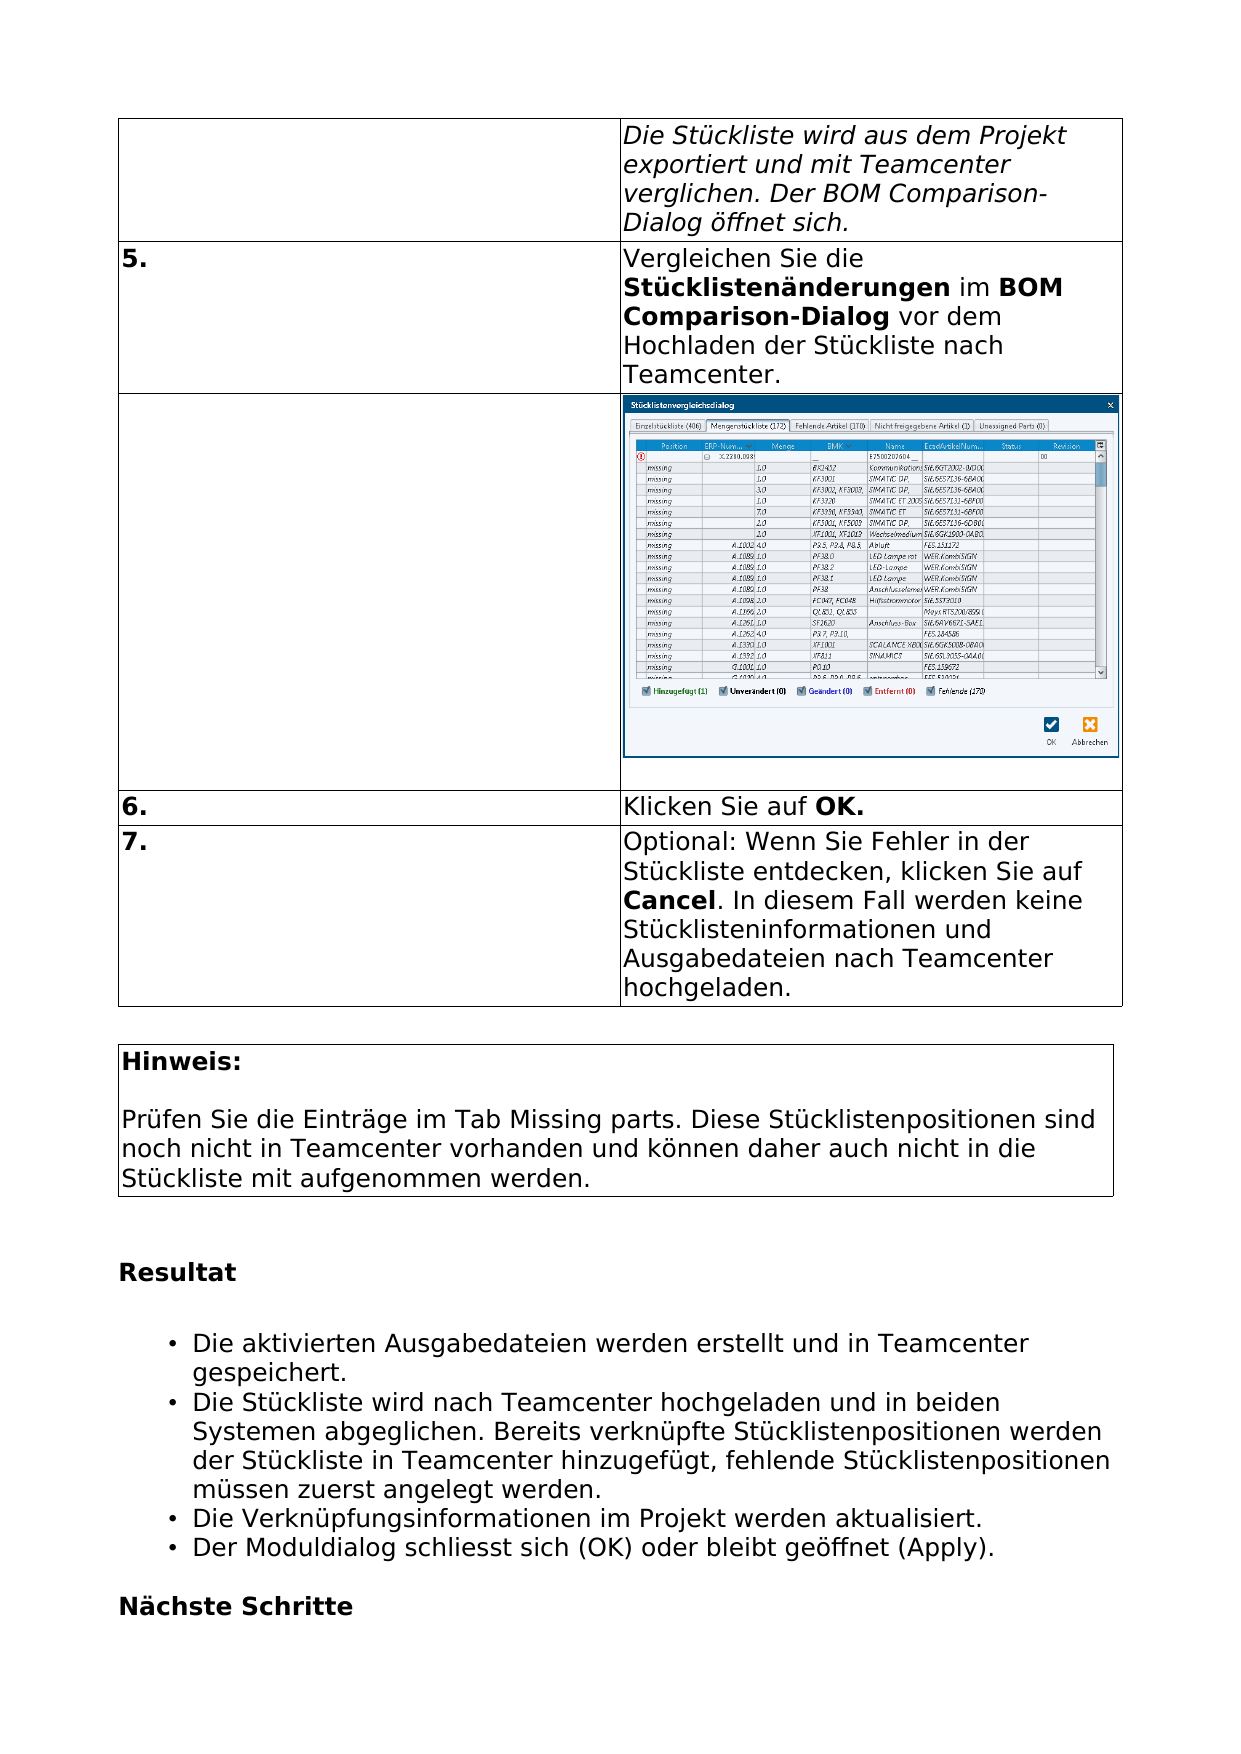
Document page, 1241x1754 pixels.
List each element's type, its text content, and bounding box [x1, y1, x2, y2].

table_cell 5. [119, 242, 620, 392]
table_header Hinweis: Prüfen Sie die Einträge im Tab Missing parts. Diese Stücklistenpositionen sind noch nicht in Teamcenter vorhanden und können daher auch nicht in die Stückliste mit aufgenommen werden. [119, 1045, 1113, 1196]
text Nächste Schritte [118, 1592, 1122, 1621]
list Der Moduldialog schliesst sich (OK) oder bleibt geöffnet (Apply). [177, 1534, 1122, 1563]
table_cell 6. [119, 791, 620, 824]
list Die Verknüpfungsinformationen im Projekt werden aktualisiert. [177, 1504, 1122, 1534]
table_cell Klicken Sie auf OK. [621, 791, 1122, 824]
table_cell [119, 394, 620, 789]
table_cell [119, 119, 620, 241]
table_cell Optional: Wenn Sie Fehler in der Stückliste entdecken, klicken Sie auf Cancel. In diesem Fall werden keine Stücklisteninformationen und Ausgabedateien nach Teamcenter hochgeladen. [621, 826, 1122, 1006]
list Die aktivierten Ausgabedateien werden erstellt und in Teamcenter gespeichert. [177, 1329, 1122, 1388]
table_cell [621, 394, 1122, 789]
text Resultat [118, 1258, 1122, 1287]
list Die Stückliste wird nach Teamcenter hochgeladen und in beiden Systemen abgeglichen. Bereits verknüpfte Stücklistenpositionen werden der Stückliste in Teamcenter hinzugefügt, fehlende Stücklistenpositionen müssen zuerst angelegt werden. [177, 1388, 1122, 1504]
table_cell Die Stückliste wird aus dem Projekt exportiert und mit Teamcenter verglichen. Der BOM Comparison-Dialog öffnet sich. [621, 119, 1122, 241]
table_cell 7. [119, 826, 620, 1006]
table_cell Vergleichen Sie die Stücklistenänderungen im BOM Comparison-Dialog vor dem Hochladen der Stückliste nach Teamcenter. [621, 242, 1122, 392]
picture [622, 395, 1120, 758]
